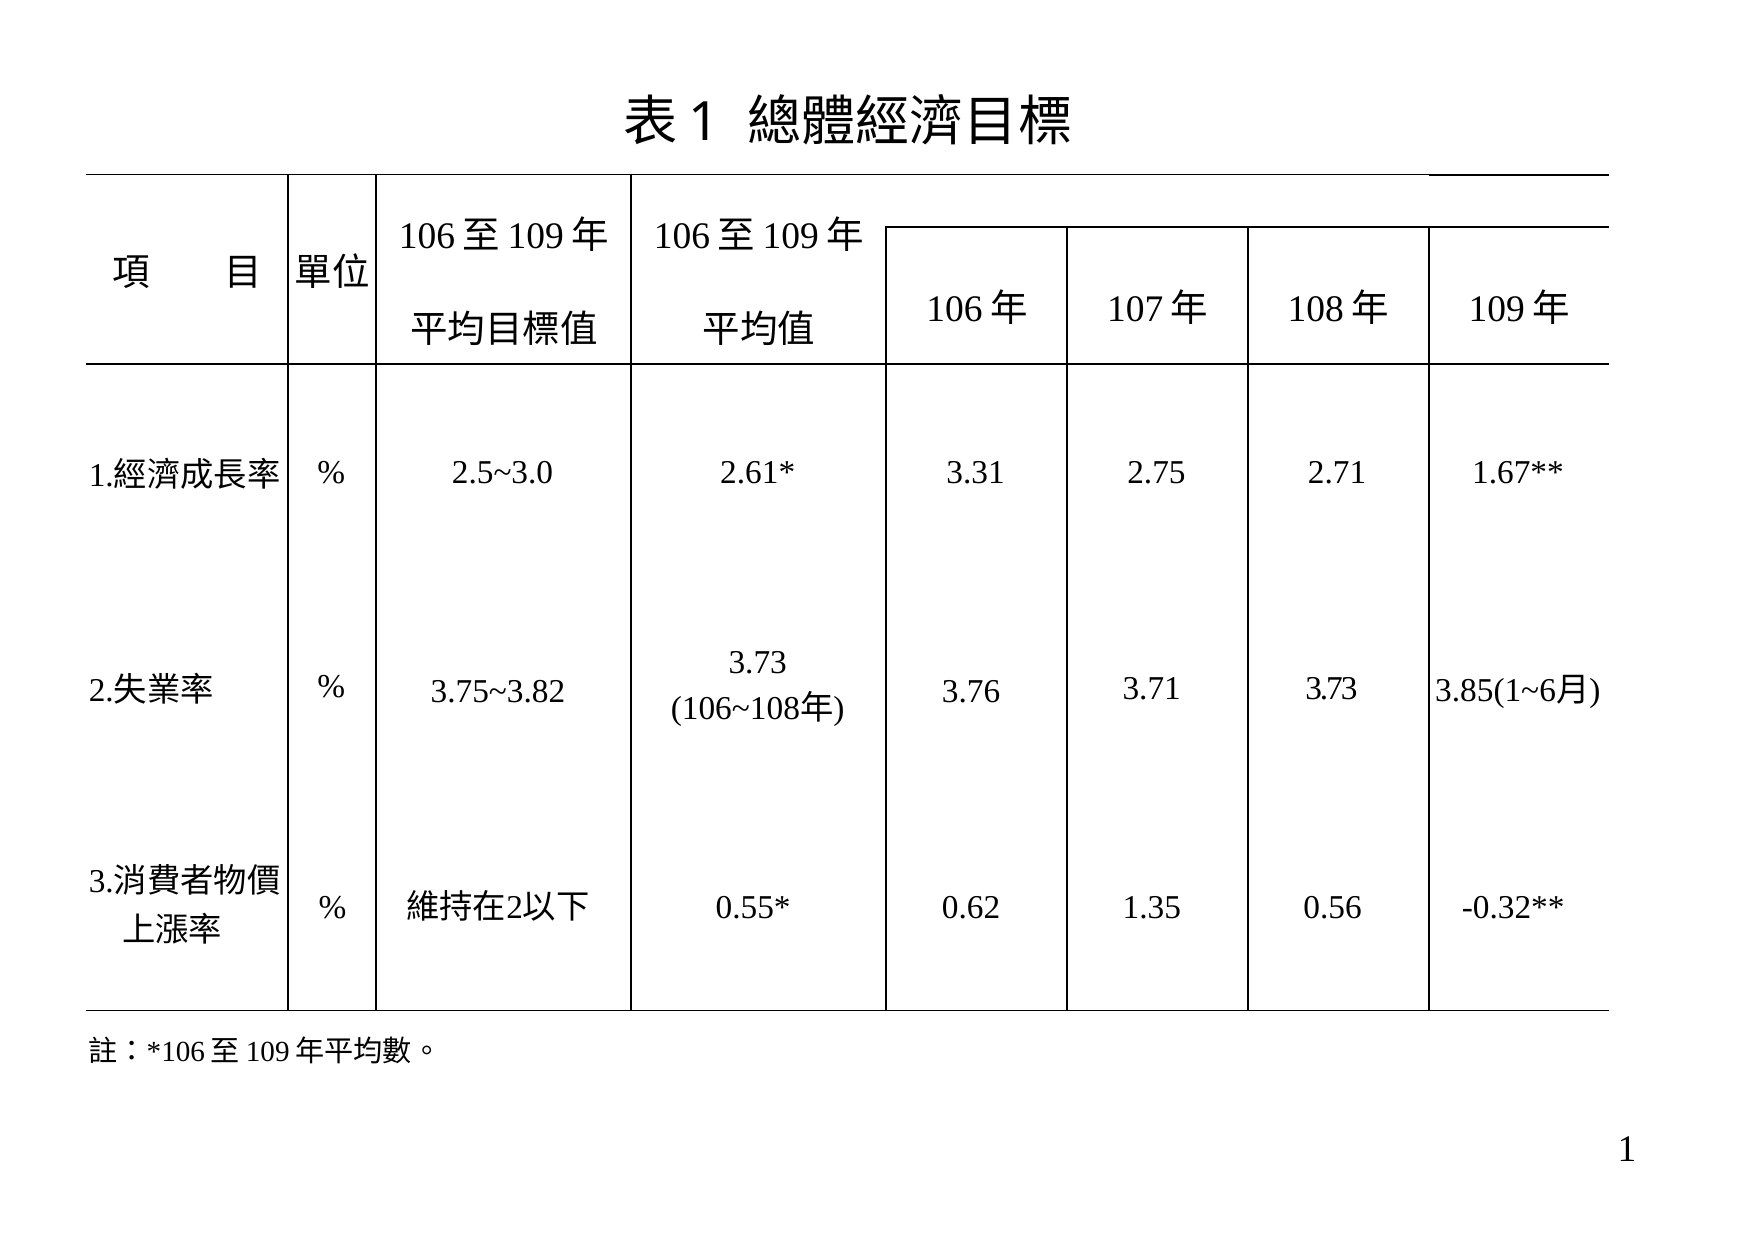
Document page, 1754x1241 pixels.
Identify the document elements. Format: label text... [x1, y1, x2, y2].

table_cell 2.71 [1249, 365, 1428, 579]
subtitle 表1 總體經濟目標 [59, 61, 1636, 173]
table_cell 0.55* [632, 795, 885, 1010]
text 註：*106至109年平均數。 [88, 1011, 1636, 1086]
table_cell 維持在2以下 [377, 795, 630, 1010]
table_cell 108年 [1249, 228, 1428, 363]
table_cell 1.經濟成長率 [86, 365, 287, 579]
table_header 項 目 [86, 175, 287, 363]
table_header [1429, 176, 1609, 226]
table_cell 2.75 [1068, 365, 1247, 579]
table_cell 3.消費者物價上漲率 [86, 795, 287, 1010]
table_cell 3.31 [887, 365, 1066, 579]
table_cell 109年 [1430, 228, 1609, 363]
table_cell 0.62 [887, 795, 1066, 1010]
table_cell 1.67** [1430, 365, 1609, 579]
table_cell % [289, 579, 375, 794]
table_cell 2.5~3.0 [377, 365, 630, 579]
table_header [1067, 175, 1248, 226]
table_header 106至109年 平均值 [632, 175, 886, 363]
table_cell 3.71 [1068, 579, 1247, 794]
table_header [1248, 175, 1428, 226]
table_cell 2.失業率 [86, 579, 287, 794]
table_cell 3.76 [887, 579, 1066, 794]
table_cell 0.56 [1249, 795, 1428, 1010]
table_cell % [289, 365, 375, 579]
table_cell % [289, 795, 375, 1010]
table_header 106至109年 平均目標值 [377, 175, 630, 363]
table_cell 3.73 (106~108年) [632, 579, 885, 794]
table_cell 106年 [887, 228, 1066, 363]
table_cell 107年 [1068, 228, 1247, 363]
table_header 單位 [289, 175, 375, 363]
table_cell 1.35 [1068, 795, 1247, 1010]
table_header [886, 175, 1067, 226]
table_cell 3.73 [1249, 579, 1428, 794]
table_cell 2.61* [632, 365, 885, 579]
table_cell 3.75~3.82 [377, 579, 630, 794]
table_cell 3.85(1~6月) [1430, 579, 1609, 794]
table_cell -0.32** [1430, 795, 1609, 1010]
